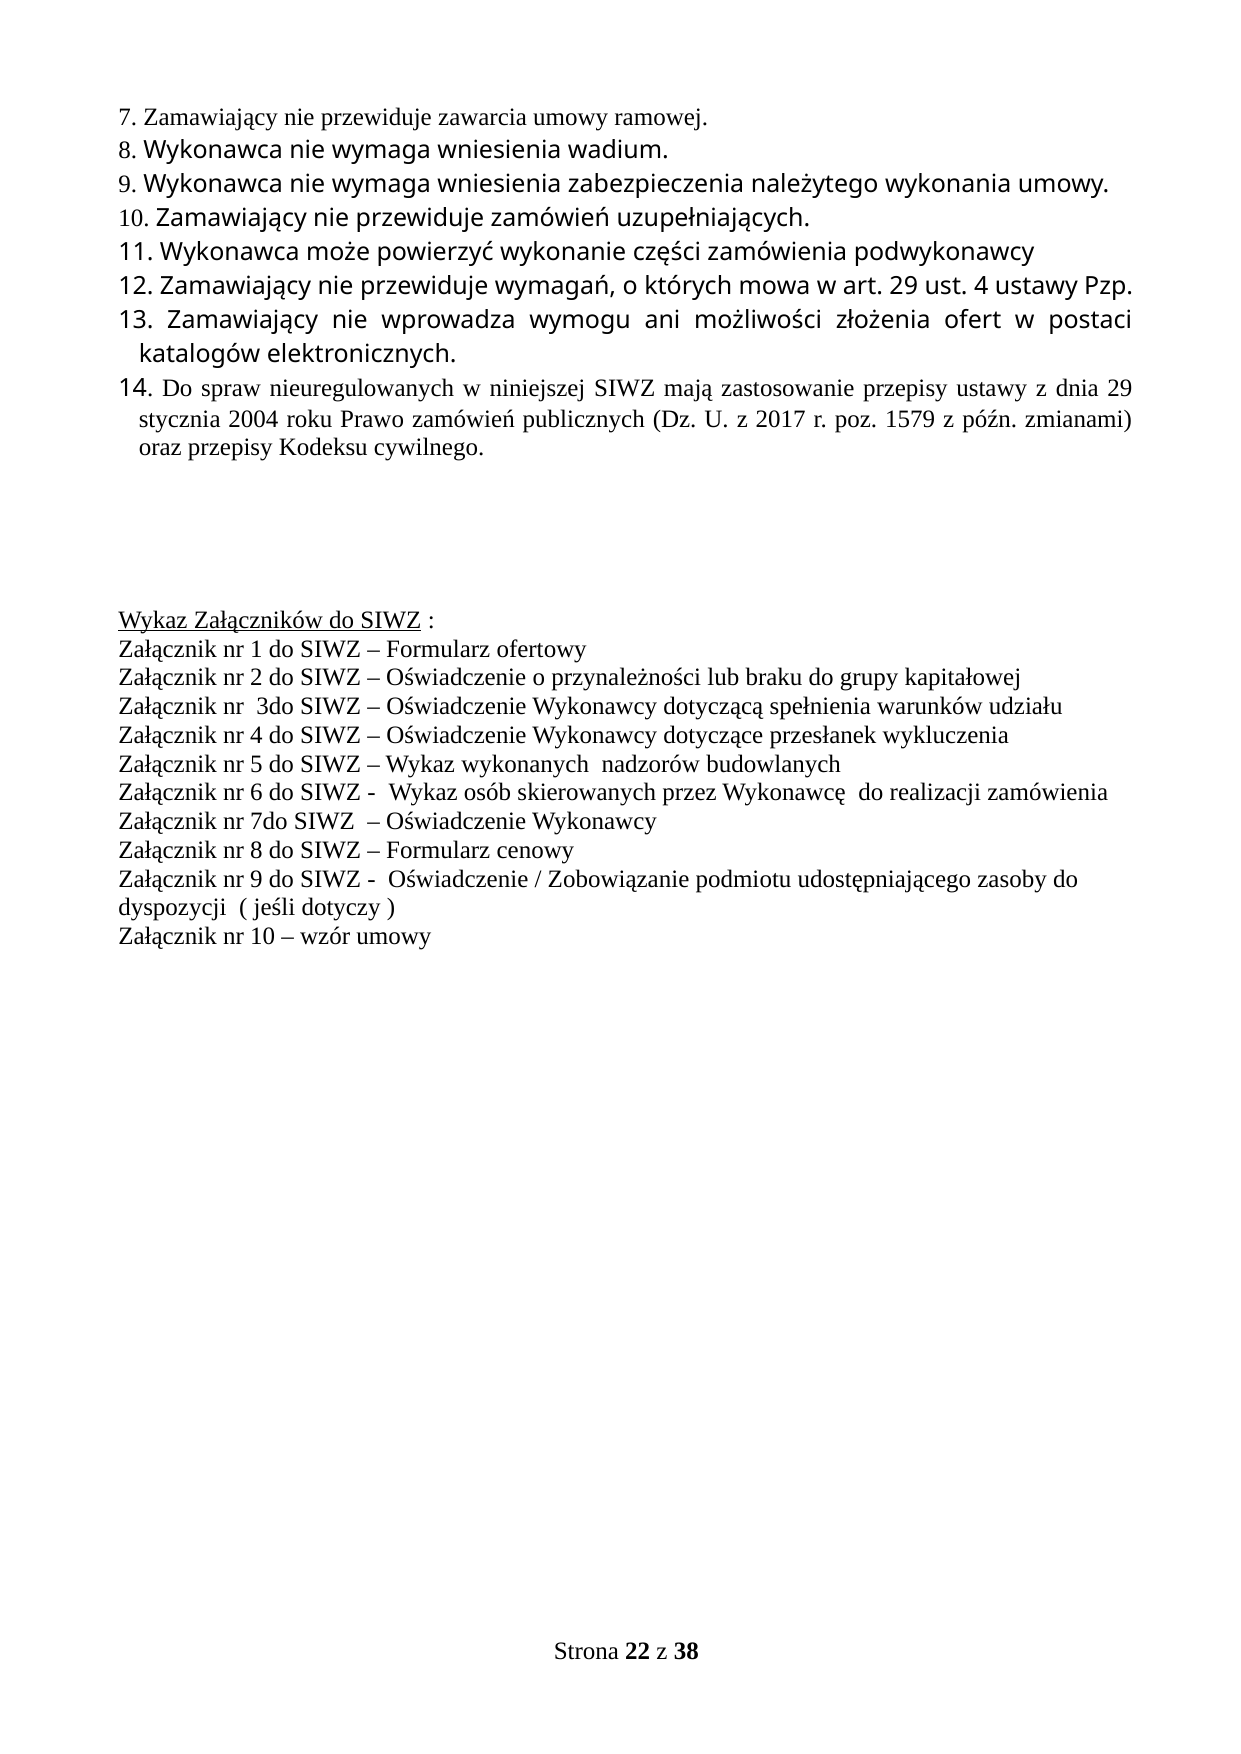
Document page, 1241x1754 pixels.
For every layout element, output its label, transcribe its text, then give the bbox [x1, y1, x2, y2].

text Załącznik nr 8 do SIWZ – Formularz cenowy [118, 835, 1134, 864]
text Wykaz Załączników do SIWZ : [118, 605, 1134, 634]
text Załącznik nr 5 do SIWZ – Wykaz wykonanych nadzorów budowlanych [118, 749, 1134, 777]
text 9. Wykonawca nie wymaga wniesienia zabezpieczenia należytego wykonania umowy. [118, 165, 1134, 199]
text 8. Wykonawca nie wymaga wniesienia wadium. [118, 131, 1134, 165]
text 13. Zamawiający nie wprowadza wymogu ani możliwości złożenia ofert w postaci katalogów elektronicznych. [118, 302, 1134, 370]
text Załącznik nr 10 – wzór umowy [118, 921, 1134, 950]
text Załącznik nr 9 do SIWZ - Oświadczenie / Zobowiązanie podmiotu udostępniającego zasoby do dyspozycji ( jeśli dotyczy ) [118, 864, 1134, 921]
text 7. Zamawiający nie przewiduje zawarcia umowy ramowej. [118, 102, 1134, 131]
text 11. Wykonawca może powierzyć wykonanie części zamówienia podwykonawcy [118, 233, 1134, 267]
text Załącznik nr 1 do SIWZ – Formularz ofertowy [118, 634, 1134, 662]
text 10. Zamawiający nie przewiduje zamówień uzupełniających. [118, 199, 1134, 233]
text Załącznik nr 3do SIWZ – Oświadczenie Wykonawcy dotyczącą spełnienia warunków udziału [118, 691, 1134, 720]
text Załącznik nr 6 do SIWZ - Wykaz osób skierowanych przez Wykonawcę do realizacji zamówienia [118, 777, 1134, 806]
text Załącznik nr 7do SIWZ – Oświadczenie Wykonawcy [118, 806, 1134, 835]
text Załącznik nr 4 do SIWZ – Oświadczenie Wykonawcy dotyczące przesłanek wykluczenia [118, 720, 1134, 749]
text Załącznik nr 2 do SIWZ – Oświadczenie o przynależności lub braku do grupy kapitałowej [118, 662, 1134, 691]
text 14. Do spraw nieuregulowanych w niniejszej SIWZ mają zastosowanie przepisy ustawy z dnia 29 stycznia 2004 roku Prawo zamówień publicznych (Dz. U. z 2017 r. poz. 1579 z późn. zmianami) oraz przepisy Kodeksu cywilnego. [118, 370, 1134, 461]
text 12. Zamawiający nie przewiduje wymagań, o których mowa w art. 29 ust. 4 ustawy Pzp. [118, 267, 1134, 302]
